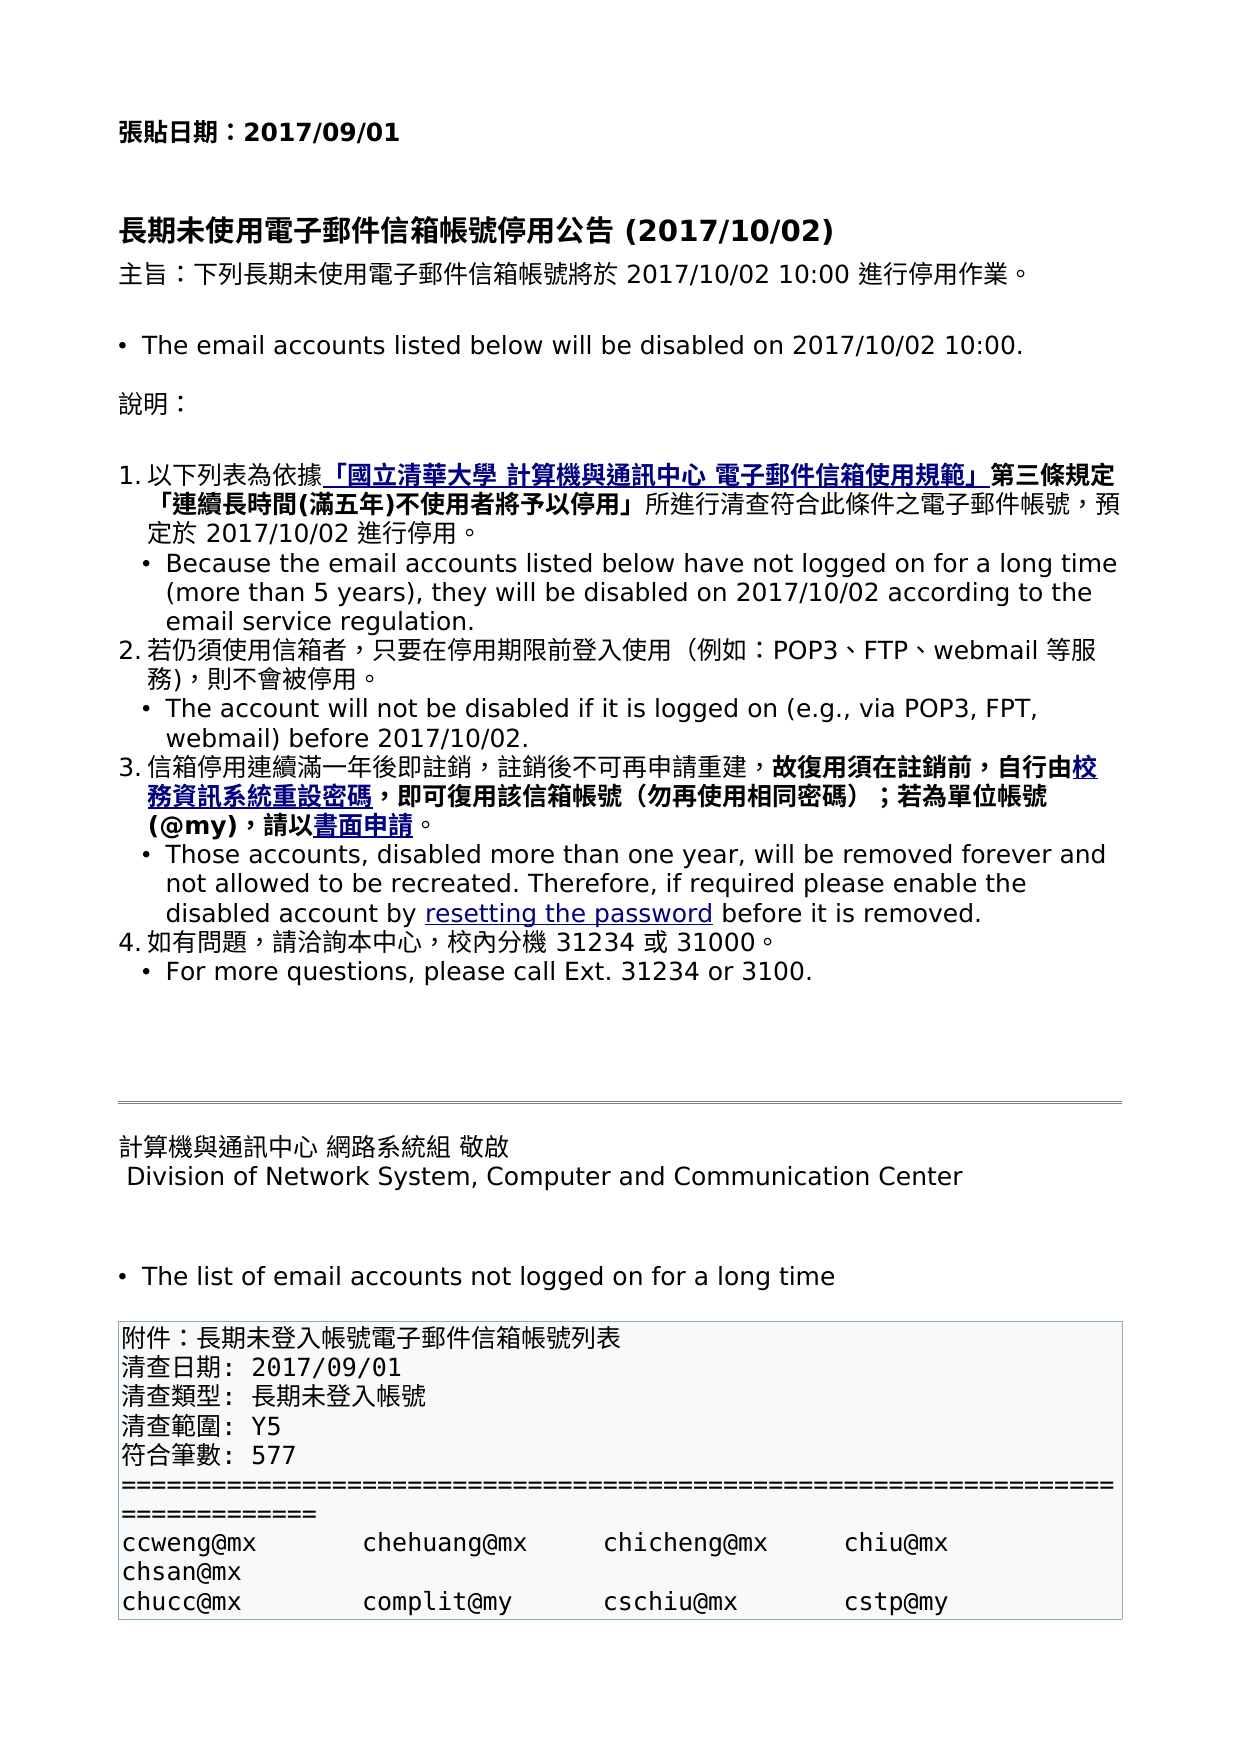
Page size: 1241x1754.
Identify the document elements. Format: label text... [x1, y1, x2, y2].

text 說明： [118, 390, 1122, 419]
list The email accounts listed below will be disabled on 2017/10/02 10:00. [118, 332, 1122, 361]
text 附件：長期未登入帳號電子郵件信箱帳號列表 清查日期: 2017/09/01 清查類型: 長期未登入帳號 清查範圍: Y5 符合筆數: 577 =============================================================================== ccweng@mx chehuang@mx chicheng@mx chiu@mx chsan@mx chucc@mx complit@my cschiu@mx cstp@my [119, 1322, 1122, 1619]
list The account will not be disabled if it is logged on (e.g., via POP3, FPT, webmail) before 2017/10/02. [142, 695, 1122, 753]
text 計算機與通訊中心 網路系統組 敬啟 Division of Network System, Computer and Communication Center [118, 1133, 1122, 1221]
subtitle 長期未使用電子郵件信箱帳號停用公告 (2017/10/02) [118, 214, 1122, 248]
list 以下列表為依據「國立清華大學 計算機與通訊中心 電子郵件信箱使用規範」第三條規定「連續長時間(滿五年)不使用者將予以停用」所進行清查符合此條件之電子郵件帳號，預定於 2017/10/02 進行停用。 [118, 461, 1122, 549]
list 若仍須使用信箱者，只要在停用期限前登入使用（例如：POP3、FTP、webmail 等服務)，則不會被停用。 [118, 636, 1122, 695]
list Because the email accounts listed below have not logged on for a long time (more than 5 years), they will be disabled on 2017/10/02 according to the email service regulation. [142, 549, 1122, 636]
text 主旨：下列長期未使用電子郵件信箱帳號將於 2017/10/02 10:00 進行停用作業。 [118, 260, 1122, 289]
list The list of email accounts not logged on for a long time [118, 1262, 1122, 1292]
list 如有問題，請洽詢本中心，校內分機 31234 或 31000。 [118, 928, 1122, 957]
list 信箱停用連續滿一年後即註銷，註銷後不可再申請重建，故復用須在註銷前，自行由校務資訊系統重設密碼，即可復用該信箱帳號（勿再使用相同密碼）；若為單位帳號(@my)，請以書面申請。 [118, 753, 1122, 841]
list For more questions, please call Ext. 31234 or 3100. [142, 957, 1122, 986]
list Those accounts, disabled more than one year, will be removed forever and not allowed to be recreated. Therefore, if required please enable the disabled account by resetting the password before it is removed. [142, 841, 1122, 928]
text 張貼日期：2017/09/01 [118, 118, 1122, 176]
